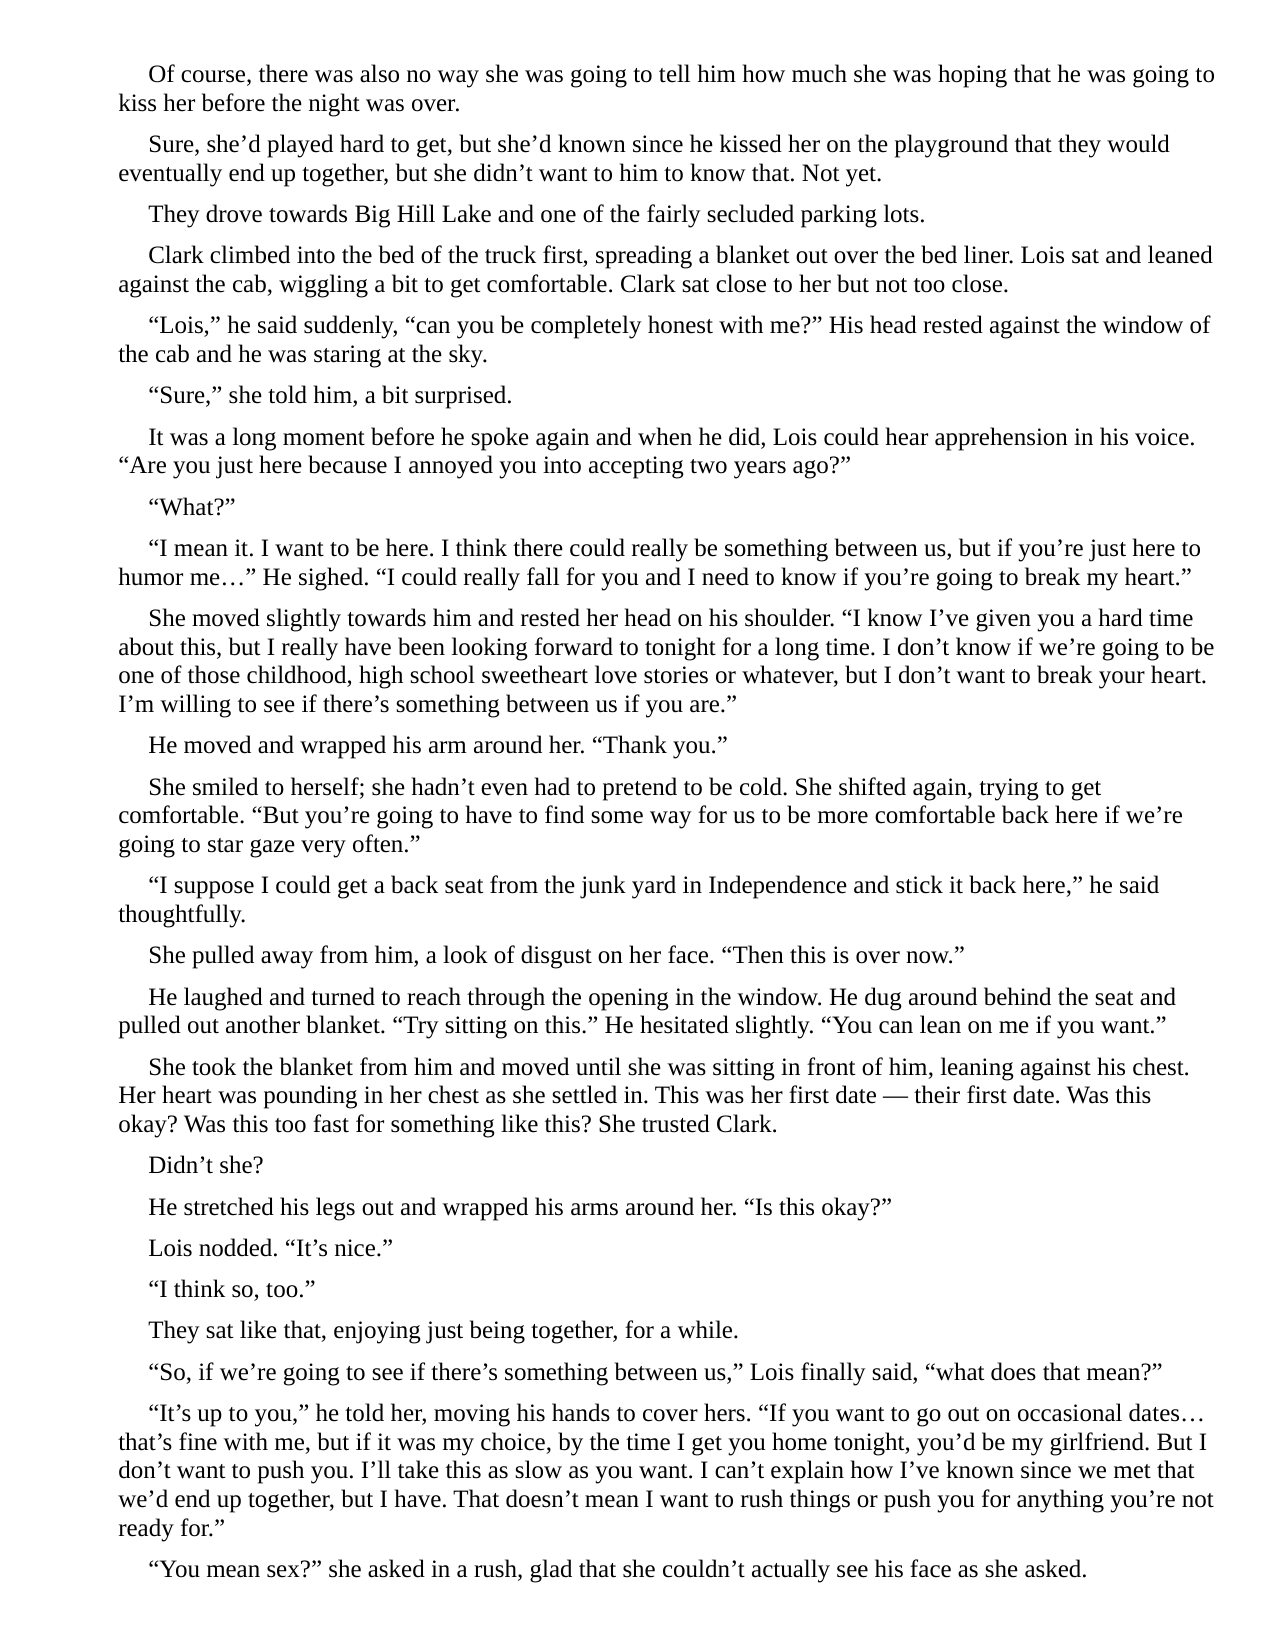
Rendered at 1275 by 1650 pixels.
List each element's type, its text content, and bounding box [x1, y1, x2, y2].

text Clark climbed into the bed of the truck first, spreading a blanket out over the bed liner. Lois sat and leaned against the cab, wiggling a bit to get comfortable. Clark sat close to her but not too close. [118, 240, 1216, 298]
text They drove towards Big Hill Lake and one of the fairly secluded parking lots. [118, 199, 1216, 228]
text “You mean sex?” she asked in a rush, glad that she couldn’t actually see his face as she asked. [118, 1554, 1216, 1583]
text He moved and wrapped his arm around her. “Thank you.” [118, 730, 1216, 759]
text Of course, there was also no way she was going to tell him how much she was hoping that he was going to kiss her before the night was over. [118, 59, 1216, 117]
text She moved slightly towards him and rested her head on his shoulder. “I know I’ve given you a hard time about this, but I really have been looking forward to tonight for a long time. I don’t know if we’re going to be one of those childhood, high school sweetheart love stories or whatever, but I don’t want to break your heart. I’m willing to see if there’s something between us if you are.” [118, 603, 1216, 718]
text She smiled to herself; she hadn’t even had to pretend to be cold. She shifted again, trying to get comfortable. “But you’re going to have to find some way for us to be more comfortable back here if we’re going to star gaze very often.” [118, 772, 1216, 858]
text Sure, she’d played hard to get, but she’d known since he kissed her on the playground that they would eventually end up together, but she didn’t want to him to know that. Not yet. [118, 129, 1216, 187]
text “I suppose I could get a back seat from the junk yard in Independence and stick it back here,” he said thoughtfully. [118, 870, 1216, 928]
text “So, if we’re going to see if there’s something between us,” Lois finally said, “what does that mean?” [118, 1357, 1216, 1385]
text He laughed and turned to reach through the opening in the window. He dug around behind the seat and pulled out another blanket. “Try sitting on this.” He hesitated slightly. “You can lean on me if you want.” [118, 982, 1216, 1039]
text “It’s up to you,” he told her, moving his hands to cover hers. “If you want to go out on occasional dates… that’s fine with me, but if it was my choice, by the time I get you home tonight, you’d be my girlfriend. But I don’t want to push you. I’ll take this as slow as you want. I can’t explain how I’ve known since we met that we’d end up together, but I have. That doesn’t mean I want to rush things or push you for anything you’re not ready for.” [118, 1398, 1216, 1542]
text “I think so, too.” [118, 1274, 1216, 1303]
text Lois nodded. “It’s nice.” [118, 1233, 1216, 1262]
text “What?” [118, 492, 1216, 520]
text She pulled away from him, a look of disgust on her face. “Then this is over now.” [118, 940, 1216, 969]
text They sat like that, enjoying just being together, for a while. [118, 1315, 1216, 1344]
text “Sure,” she told him, a bit surprised. [118, 380, 1216, 409]
text He stretched his legs out and wrapped his arms around her. “Is this okay?” [118, 1192, 1216, 1220]
text Didn’t she? [118, 1150, 1216, 1179]
text “I mean it. I want to be here. I think there could really be something between us, but if you’re just here to humor me…” He sighed. “I could really fall for you and I need to know if you’re going to break my heart.” [118, 533, 1216, 590]
text She took the blanket from him and moved until she was sitting in front of him, leaning against his chest. Her heart was pounding in her chest as she settled in. This was her first date — their first date. Was this okay? Was this too fast for something like this? She trusted Clark. [118, 1052, 1216, 1138]
text It was a long moment before he spoke again and when he did, Lois could hear apprehension in his voice. “Are you just here because I annoyed you into accepting two years ago?” [118, 422, 1216, 479]
text “Lois,” he said suddenly, “can you be completely honest with me?” His head rested against the window of the cab and he was staring at the sky. [118, 310, 1216, 368]
